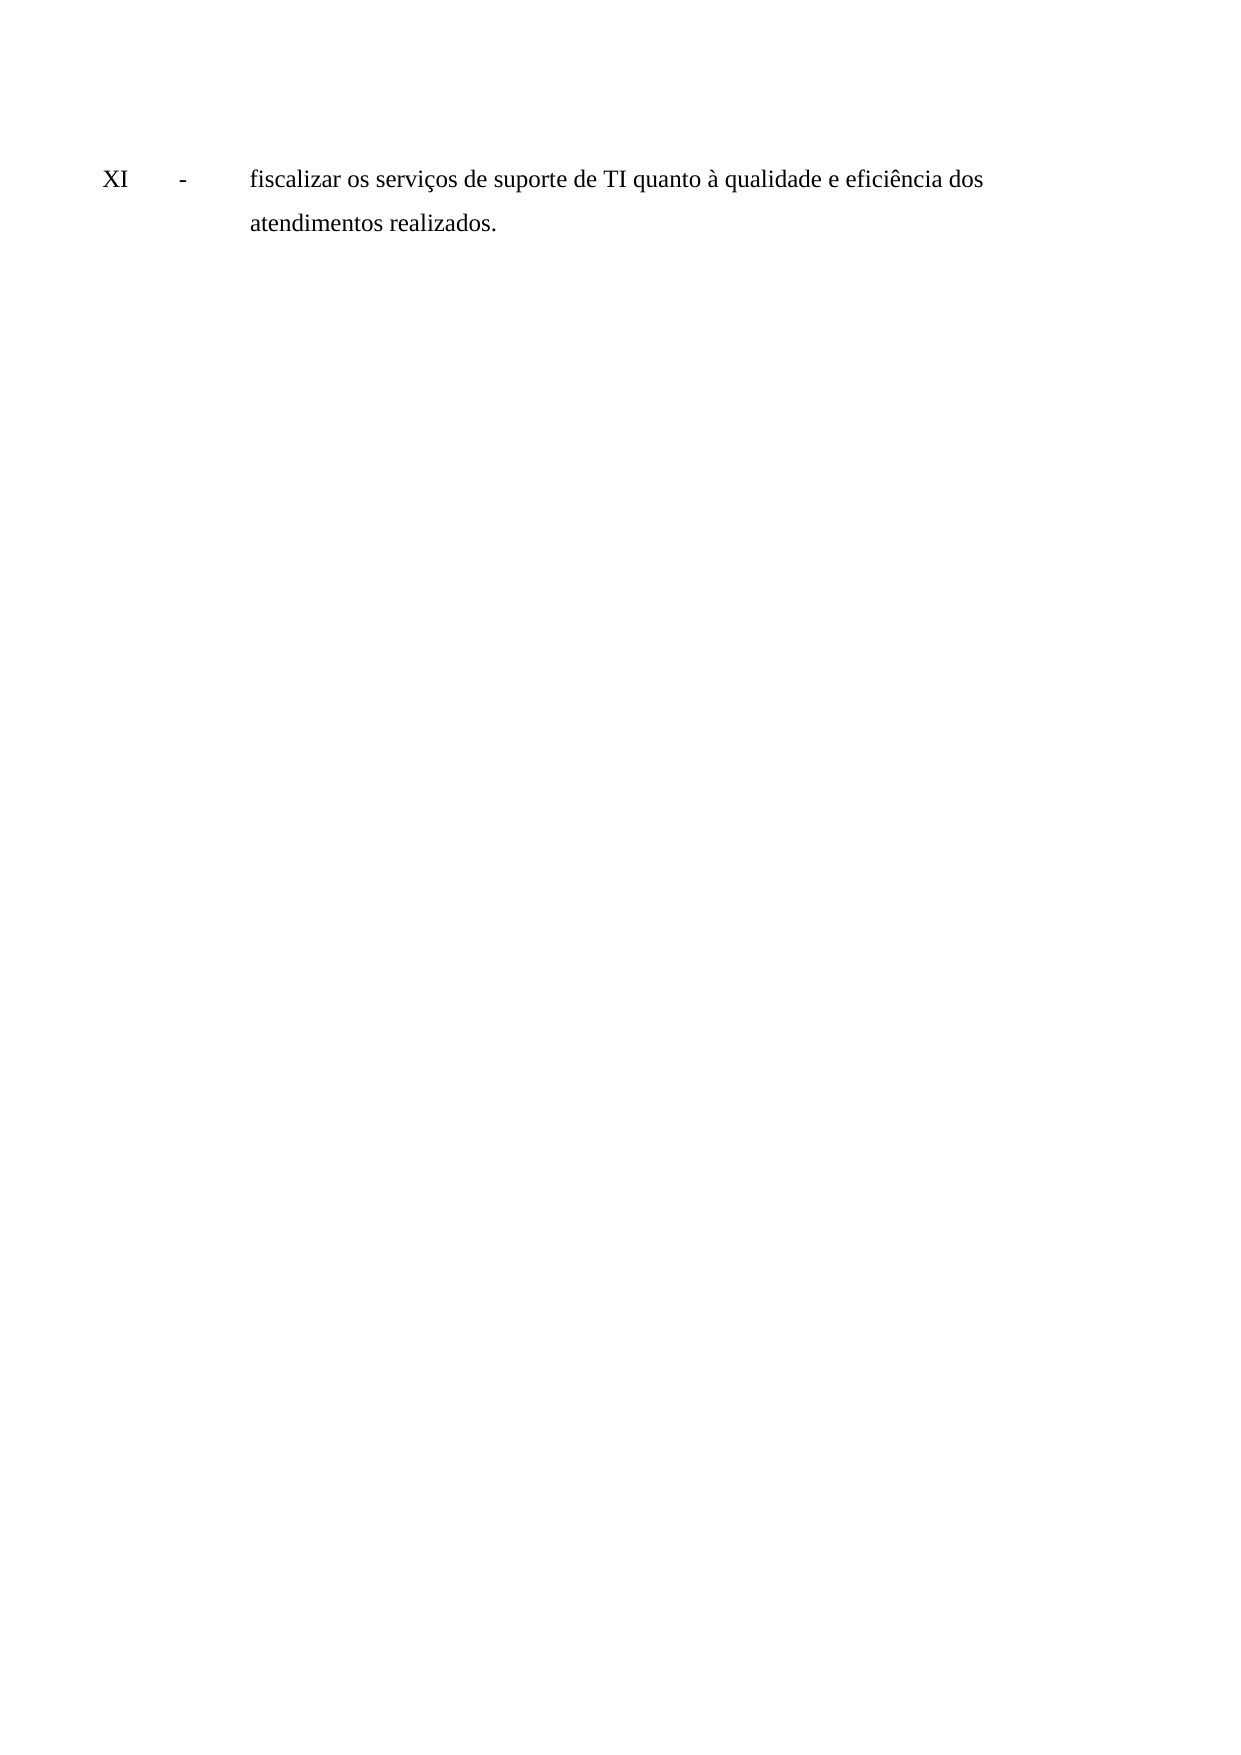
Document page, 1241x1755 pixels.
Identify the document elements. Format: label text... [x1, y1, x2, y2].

text XI - fiscalizar os serviços de suporte de TI quanto à qualidade e eficiência dos atendimentos realizados. [102, 164, 1123, 236]
